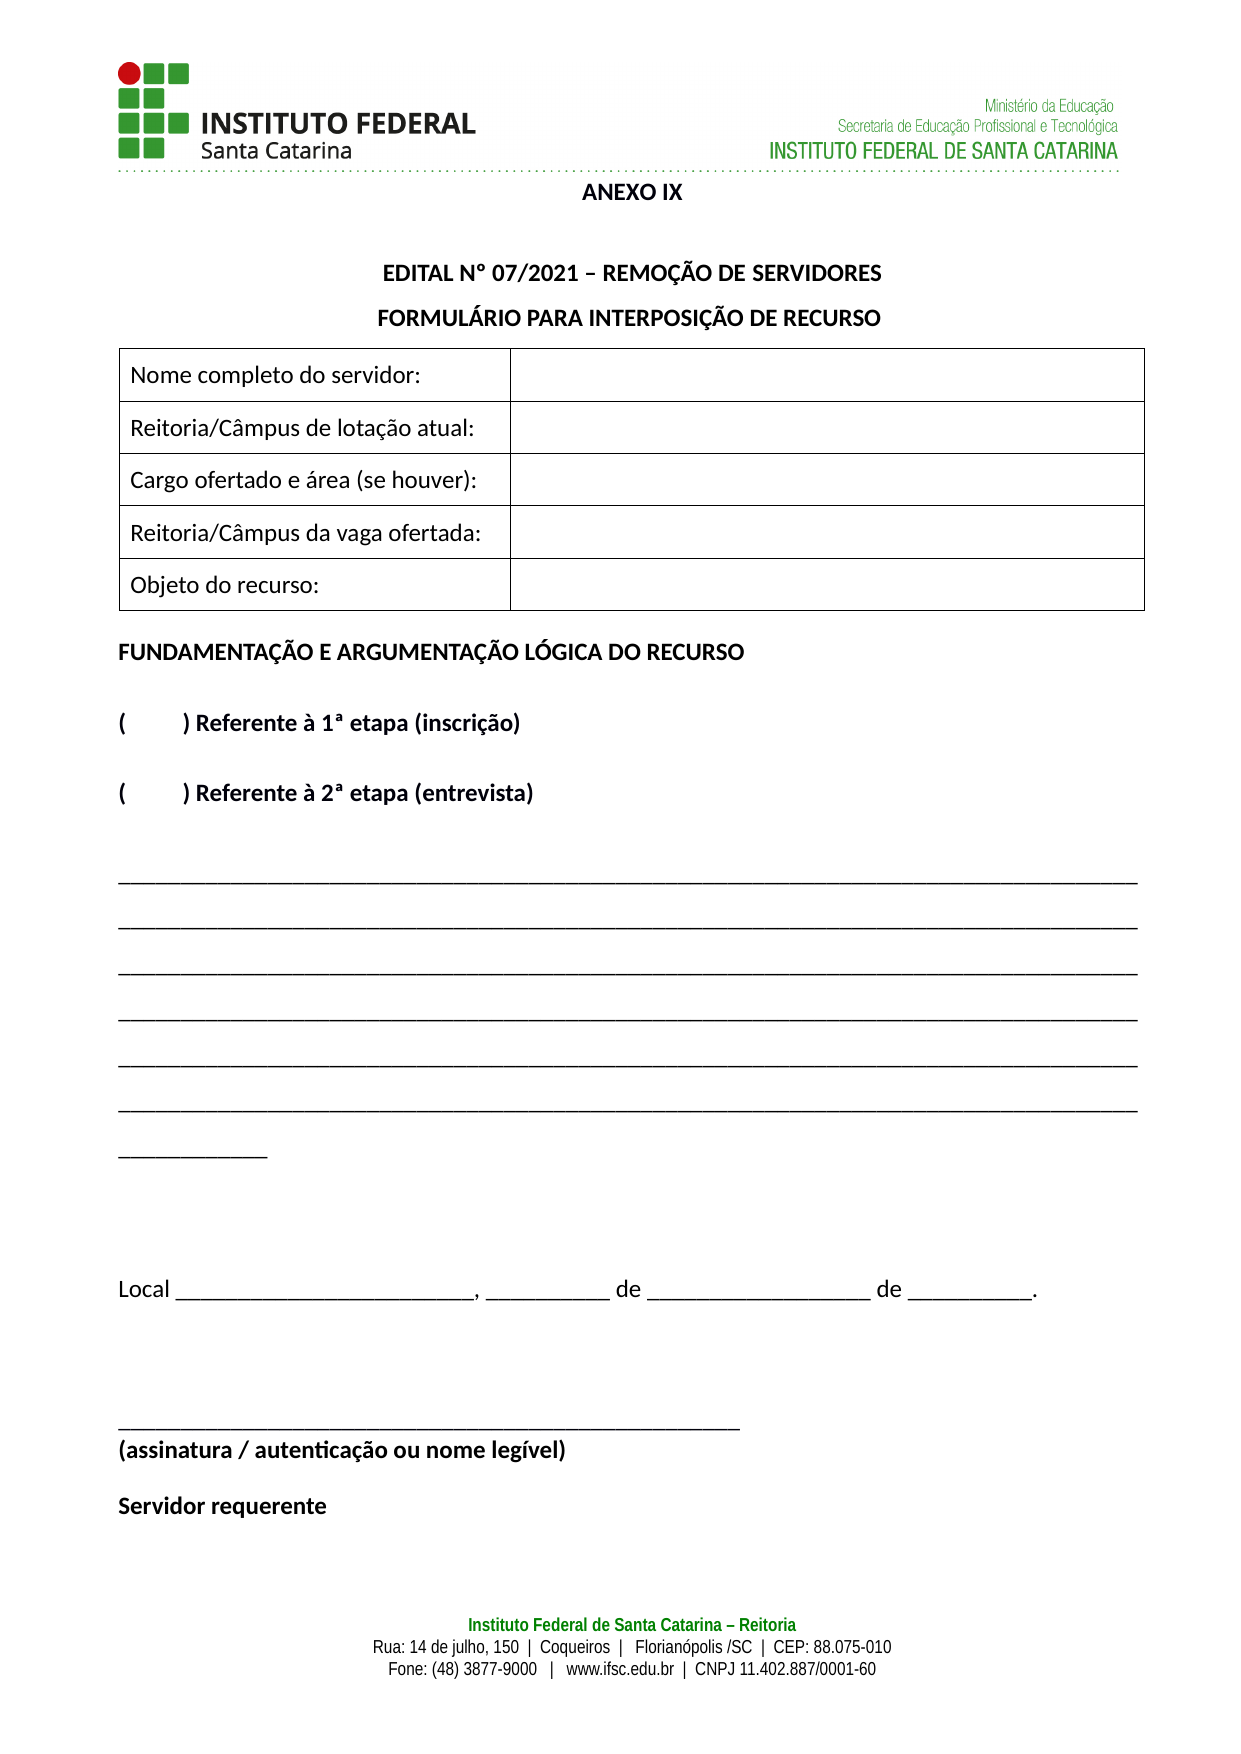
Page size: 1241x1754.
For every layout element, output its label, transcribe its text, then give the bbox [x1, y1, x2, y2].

text __________________________________________________ [118, 1403, 1146, 1434]
text ANEXO IX [118, 118, 1146, 206]
table_header [511, 349, 1144, 401]
table_cell Objeto do recurso: [120, 559, 510, 610]
text FUNDAMENTAÇÃO E ARGUMENTAÇÃO LÓGICA DO RECURSO [118, 636, 1146, 667]
table_cell Reitoria/Câmpus de lotação atual: [120, 402, 510, 453]
table_cell Reitoria/Câmpus da vaga ofertada: [120, 506, 510, 558]
table_cell [511, 559, 1144, 610]
text FORMULÁRIO PARA INTERPOSIÇÃO DE RECURSO [118, 302, 1146, 333]
table_header Nome completo do servidor: [120, 349, 510, 401]
table_cell [511, 402, 1144, 453]
table_cell Cargo ofertado e área (se houver): [120, 454, 510, 505]
table_cell [511, 506, 1144, 558]
table_cell [511, 454, 1144, 505]
text ________________________________________________________________________________________________________________________________________________________________________________________________________________________________________________________________________________________________________________________________________________________________________________________________________________________________________________________________________________________________________________________ [118, 857, 1146, 1162]
text (assinatura / autenticação ou nome legível) [118, 1434, 1146, 1464]
text ( ) Referente à 2ª etapa (entrevista) [118, 778, 1146, 808]
text Local ________________________, __________ de __________________ de __________. [118, 1273, 1146, 1303]
text Servidor requerente [118, 1490, 1146, 1520]
picture [118, 62, 1123, 172]
text EDITAL Nº 07/2021 – REMOÇÃO DE SERVIDORES [118, 257, 1146, 287]
text ( ) Referente à 1ª etapa (inscrição) [118, 707, 1146, 737]
